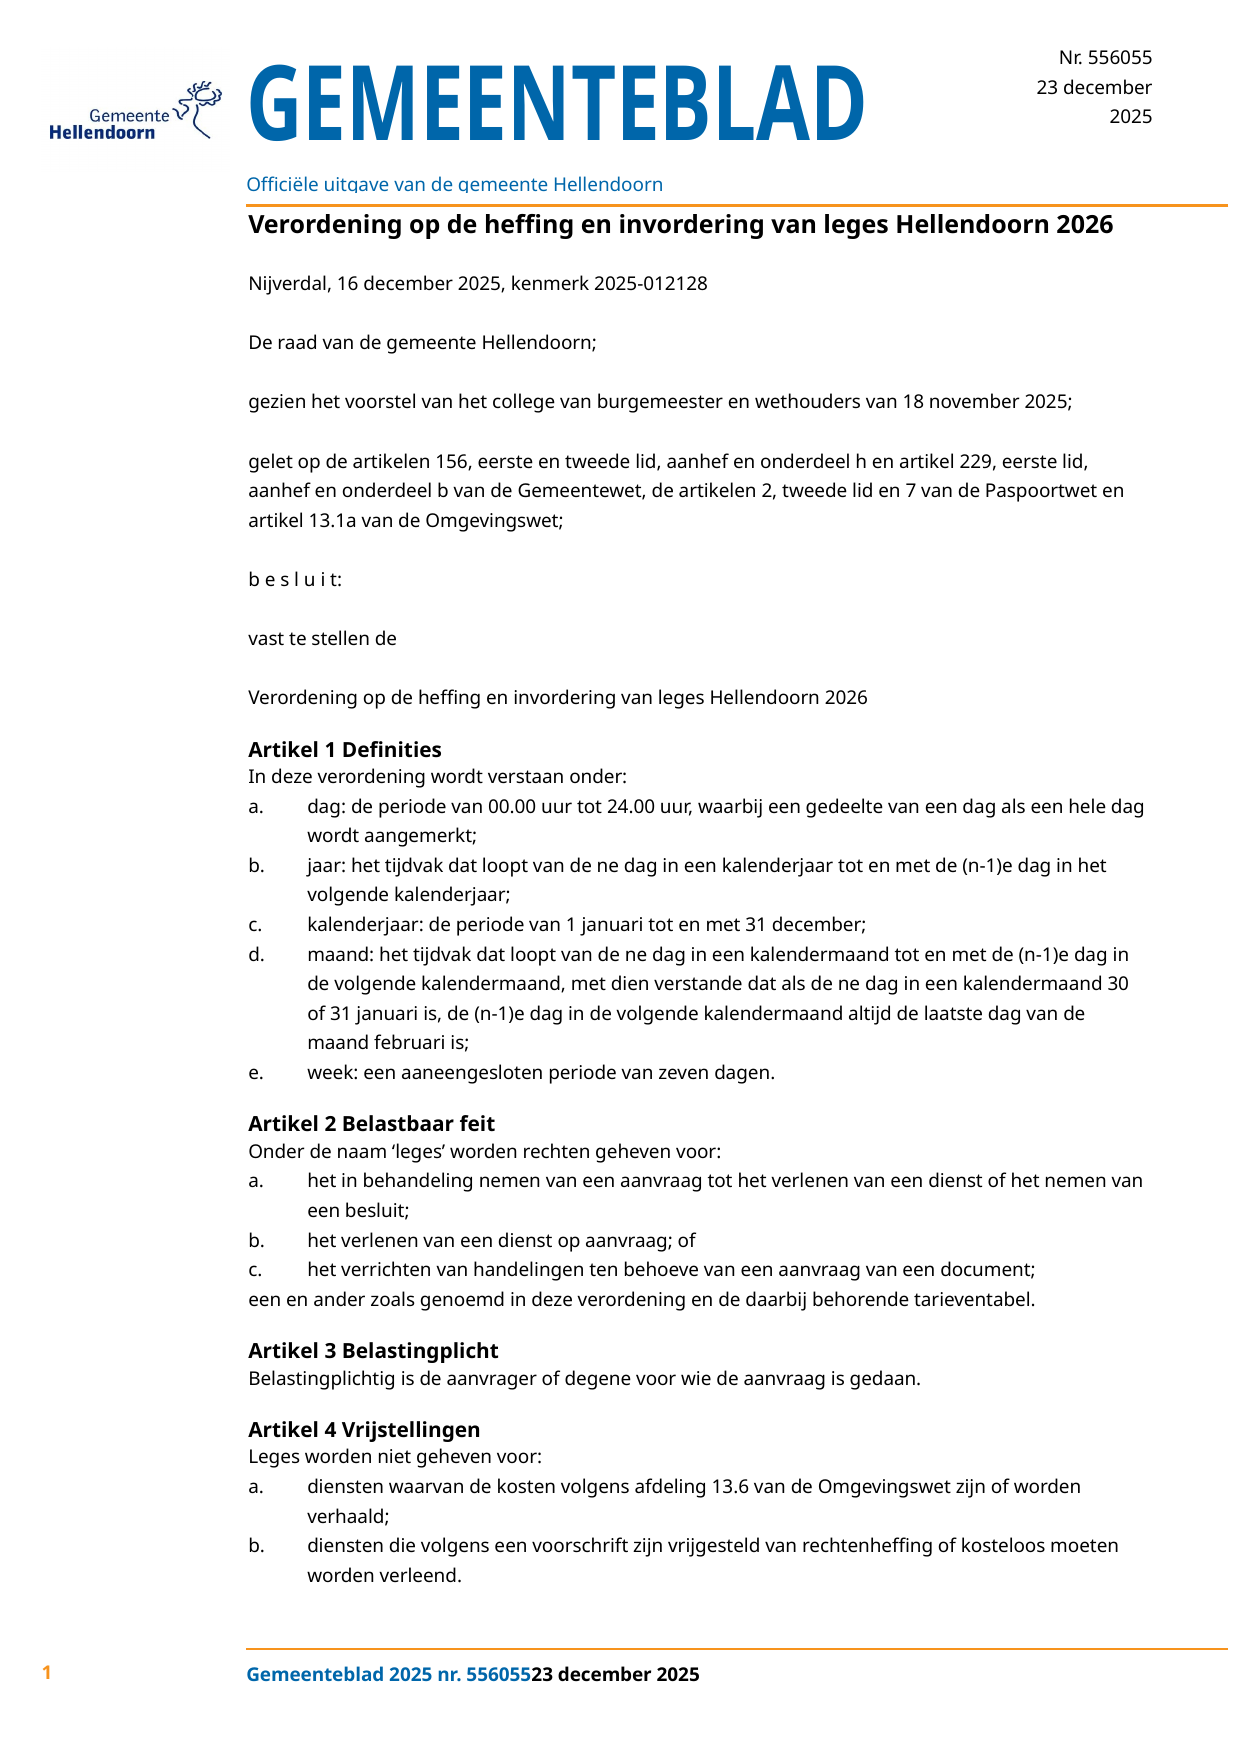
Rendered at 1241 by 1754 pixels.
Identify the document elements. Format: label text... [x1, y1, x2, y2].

list kalenderjaar: de periode van 1 januari tot en met 31 december; [248, 911, 1152, 937]
list diensten die volgens een voorschrift zijn vrijgesteld van rechtenheffing of kosteloos moeten worden verleend. [248, 1532, 1152, 1588]
text Artikel 2 Belastbaar feit [248, 1109, 1152, 1138]
list dag: de periode van 00.00 uur tot 24.00 uur, waarbij een gedeelte van een dag als een hele dag wordt aangemerkt; [248, 793, 1152, 848]
text Belastingplichtig is de aanvrager of degene voor wie de aanvraag is gedaan. [248, 1365, 1152, 1391]
list het verlenen van een dienst op aanvraag; of [248, 1227, 1152, 1252]
text vast te stellen de [248, 625, 1152, 651]
text In deze verordening wordt verstaan onder: [248, 763, 1152, 789]
text Artikel 3 Belastingplicht [248, 1336, 1152, 1365]
text Leges worden niet geheven voor: [248, 1444, 1152, 1469]
list het verrichten van handelingen ten behoeve van een aanvraag van een document; [248, 1256, 1152, 1282]
text gelet op de artikelen 156, eerste en tweede lid, aanhef en onderdeel h en artikel 229, eerste lid, aanhef en onderdeel b van de Gemeentewet, de artikelen 2, tweede lid en 7 van de Paspoortwet en artikel 13.1a van de Omgevingswet; [248, 448, 1152, 533]
list maand: het tijdvak dat loopt van de ne dag in een kalendermaand tot en met de (n-1)e dag in de volgende kalendermaand, met dien verstande dat als de ne dag in een kalendermaand 30 of 31 januari is, de (n-1)e dag in de volgende kalendermaand altijd de laatste dag van de maand februari is; [248, 941, 1152, 1055]
text Artikel 1 Definities [248, 735, 1152, 763]
list jaar: het tijdvak dat loopt van de ne dag in een kalenderjaar tot en met de (n-1)e dag in het volgende kalenderjaar; [248, 852, 1152, 907]
list diensten waarvan de kosten volgens afdeling 13.6 van de Omgevingswet zijn of worden verhaald; [248, 1473, 1152, 1528]
text Verordening op de heffing en invordering van leges Hellendoorn 2026 [248, 207, 1152, 241]
text Onder de naam ‘leges’ worden rechten geheven voor: [248, 1138, 1152, 1164]
text Nijverdal, 16 december 2025, kenmerk 2025-012128 [248, 270, 1152, 296]
text Artikel 4 Vrijstellingen [248, 1415, 1152, 1444]
list week: een aaneengesloten periode van zeven dagen. [248, 1059, 1152, 1085]
text b e s l u i t: [248, 566, 1152, 592]
text een en ander zoals genoemd in deze verordening en de daarbij behorende tarieventabel. [248, 1286, 1152, 1312]
text De raad van de gemeente Hellendoorn; [248, 329, 1152, 355]
list het in behandeling nemen van een aanvraag tot het verlenen van een dienst of het nemen van een besluit; [248, 1168, 1152, 1223]
text gezien het voorstel van het college van burgemeester en wethouders van 18 november 2025; [248, 389, 1152, 414]
picture [41, 47, 231, 172]
text Verordening op de heffing en invordering van leges Hellendoorn 2026 [248, 684, 1152, 710]
